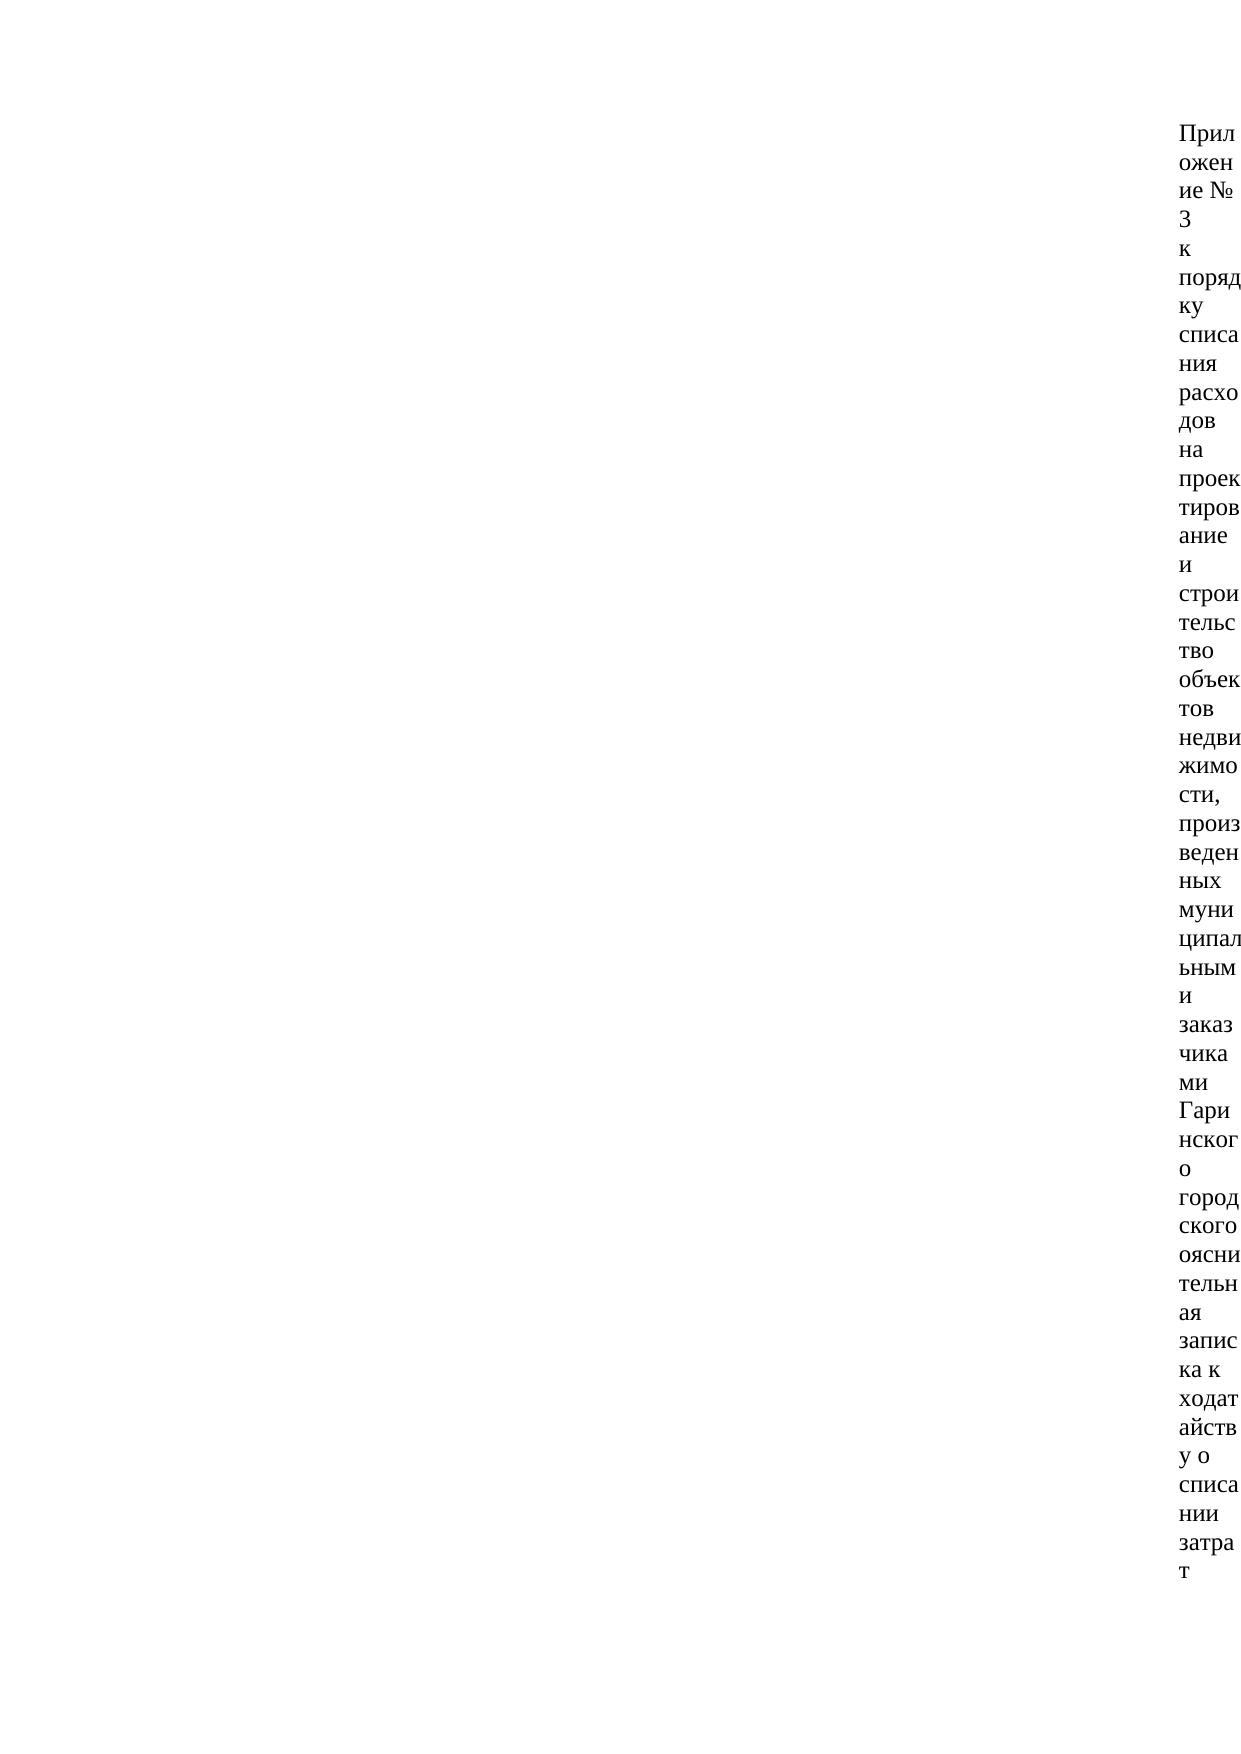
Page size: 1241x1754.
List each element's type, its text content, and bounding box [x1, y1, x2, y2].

text Приложение № 3 [1179, 118, 1240, 233]
text к порядку списания расходов на проектирование и строительство объектов недвижимости, произведенных муниципальными заказчиками Гаринского городского ояснительная записка к ходатайству о списании затрат [1179, 233, 1240, 1584]
